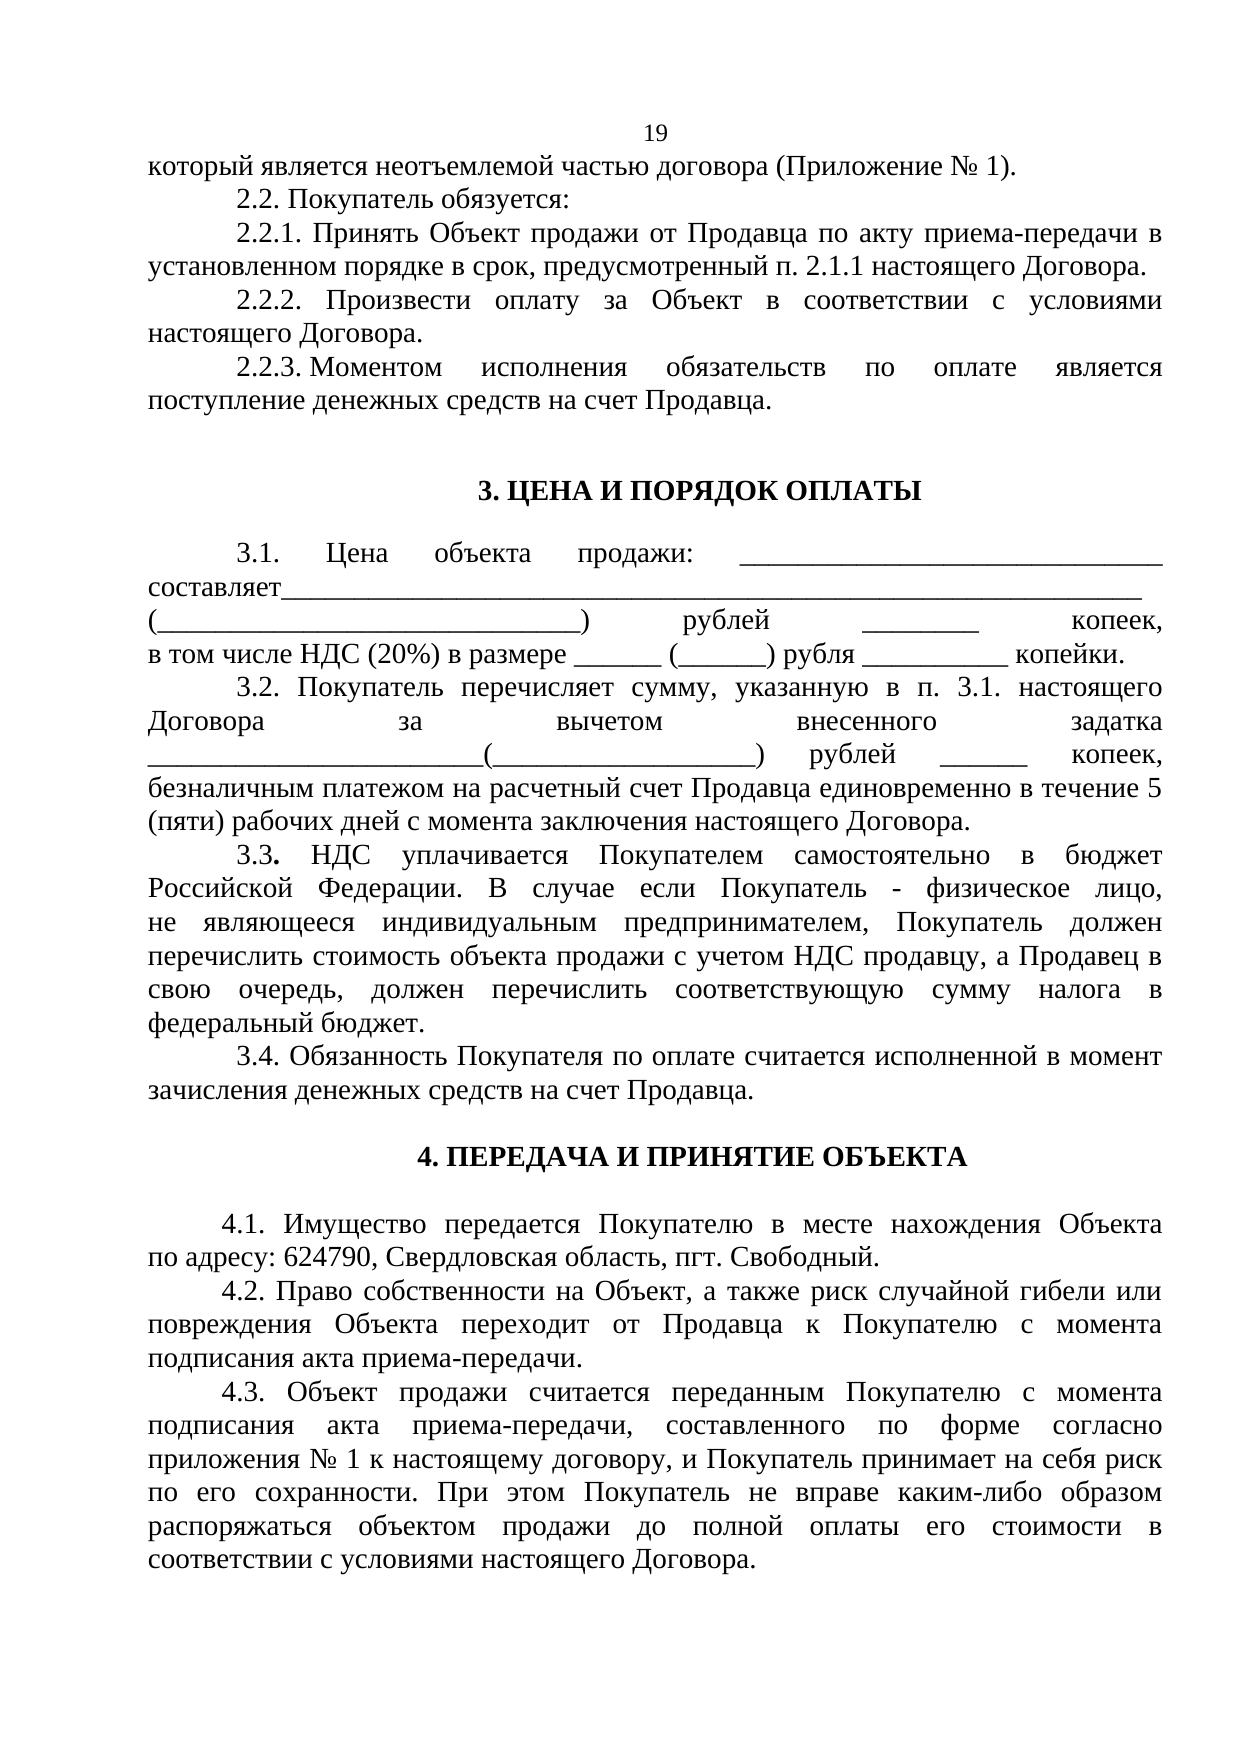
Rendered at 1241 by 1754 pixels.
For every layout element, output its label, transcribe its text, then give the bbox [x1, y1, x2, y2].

text 3.1. Цена объекта продажи: _____________________________ составляет___________________________________________________________ (_____________________________) рублей ________ копеек, в том числе НДС (20%) в размере ______ (______) рубля __________ копейки. [148, 535, 1163, 669]
text который является неотъемлемой частью договора (Приложение № 1). [148, 148, 1163, 181]
text 2.2.2. Произвести оплату за Объект в соответствии с условиями настоящего Договора. [148, 282, 1163, 349]
text 3. ЦЕНА И ПОРЯДОК ОПЛАТЫ [148, 478, 1163, 507]
text 4.2. Право собственности на Объект, а также риск случайной гибели или повреждения Объекта переходит от Продавца к Покупателю с момента подписания акта приема-передачи. [148, 1273, 1163, 1374]
text 2.2.3. Моментом исполнения обязательств по оплате является поступление денежных средств на счет Продавца. [148, 349, 1163, 416]
text 3.3. НДС уплачивается Покупателем самостоятельно в бюджет Российской Федерации. В случае если Покупатель - физическое лицо, не являющееся индивидуальным предпринимателем, Покупатель должен перечислить стоимость объекта продажи с учетом НДС продавцу, а Продавец в свою очередь, должен перечислить соответствующую сумму налога в федеральный бюджет. [148, 837, 1163, 1038]
text 4.1. Имущество передается Покупателю в месте нахождения Объекта по адресу: 624790, Свердловская область, пгт. Свободный. [148, 1206, 1163, 1273]
text 4. ПЕРЕДАЧА И ПРИНЯТИЕ ОБЪЕКТА [148, 1139, 1163, 1172]
text 2.2. Покупатель обязуется: [148, 181, 1163, 215]
text 2.2.1. Принять Объект продажи от Продавца по акту приема-передачи в установленном порядке в срок, предусмотренный п. 2.1.1 настоящего Договора. [148, 215, 1163, 282]
text 4.3. Объект продажи считается переданным Покупателю с момента подписания акта приема-передачи, составленного по форме согласно приложения № 1 к настоящему договору, и Покупатель принимает на себя риск по его сохранности. При этом Покупатель не вправе каким-либо образом распоряжаться объектом продажи до полной оплаты его стоимости в соответствии с условиями настоящего Договора. [148, 1374, 1163, 1575]
text 3.4. Обязанность Покупателя по оплате считается исполненной в момент зачисления денежных средств на счет Продавца. [148, 1038, 1163, 1105]
text 3.2. Покупатель перечисляет сумму, указанную в п. 3.1. настоящего Договора за вычетом внесенного задатка _______________________(__________________) рублей ______ копеек, безналичным платежом на расчетный счет Продавца единовременно в течение 5 (пяти) рабочих дней с момента заключения настоящего Договора. [148, 669, 1163, 837]
